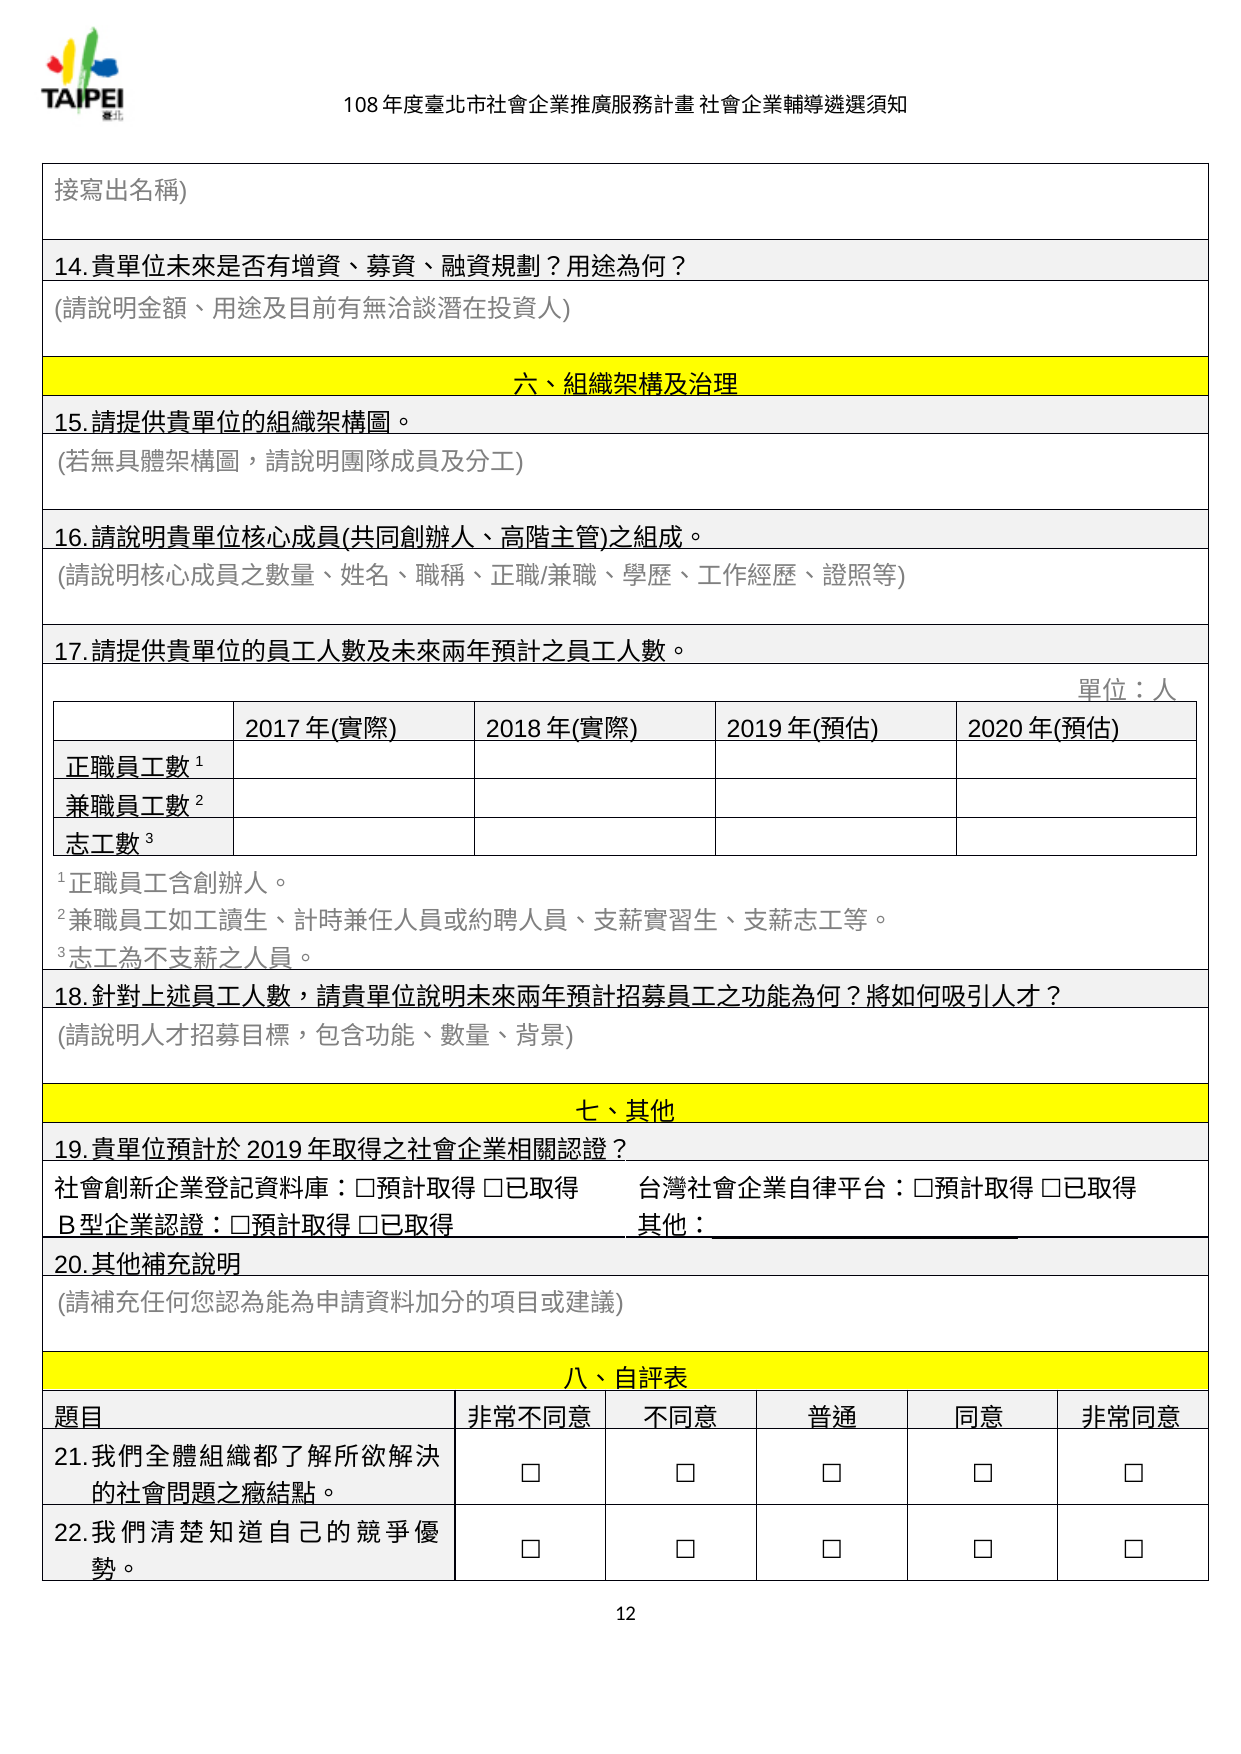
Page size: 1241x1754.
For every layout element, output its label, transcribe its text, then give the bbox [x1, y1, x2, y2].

table_header 2017年(實際) [234, 702, 474, 739]
table_cell 不同意 [606, 1391, 756, 1428]
table_cell ☐ [908, 1505, 1057, 1580]
table_cell 我們清楚知道自己的競爭優勢。 [43, 1505, 454, 1580]
table_cell (請說明人才招募目標，包含功能、數量、背景) [43, 1008, 1208, 1083]
table_cell [475, 818, 715, 855]
table_cell 針對上述員工人數，請貴單位說明未來兩年預計招募員工之功能為何？將如何吸引人才？ [43, 970, 1208, 1007]
table_cell 八、自評表 [43, 1352, 1208, 1389]
table_cell 普通 [757, 1391, 907, 1428]
table_cell ☐ [606, 1429, 756, 1504]
table_cell ☐ [757, 1429, 907, 1504]
table_cell 志工數3 [54, 818, 233, 855]
table_cell 我們全體組織都了解所欲解決的社會問題之癥結點。 [43, 1429, 454, 1504]
table_header 2019年(預估) [716, 702, 956, 739]
table_cell 正職員工數1 [54, 741, 233, 778]
table_header 2020年(預估) [957, 702, 1196, 739]
table_cell [475, 779, 715, 817]
table_cell 非常同意 [1058, 1391, 1208, 1428]
table_cell ☐ [606, 1505, 756, 1580]
table_cell 請說明貴單位核心成員(共同創辦人、高階主管)之組成。 [43, 510, 1208, 548]
table_cell 貴單位預計於2019年取得之社會企業相關認證？ [43, 1123, 1208, 1160]
table_cell (請說明核心成員之數量、姓名、職稱、正職/兼職、學歷、工作經歷、證照等) [43, 549, 1208, 624]
table_cell [716, 741, 956, 778]
table_cell 社會創新企業登記資料庫：☐預計取得 ☐已取得 Ｂ型企業認證：☐預計取得 ☐已取得 [43, 1161, 625, 1236]
table_cell 其他補充說明 [43, 1238, 1208, 1275]
table_cell 六、組織架構及治理 [43, 357, 1208, 395]
table_cell [957, 741, 1196, 778]
table_cell 接寫出名稱) [43, 164, 1208, 238]
table_cell ☐ [456, 1429, 605, 1504]
table_cell 非常不同意 [456, 1391, 605, 1428]
table_cell 兼職員工數2 [54, 779, 233, 817]
table_cell 請提供貴單位的員工人數及未來兩年預計之員工人數。 [43, 625, 1208, 662]
table_cell (若無具體架構圖，請說明團隊成員及分工) [43, 434, 1208, 509]
table_cell 貴單位未來是否有增資、募資、融資規劃？用途為何？ [43, 240, 1208, 280]
table_cell 台灣社會企業自律平台：☐預計取得 ☐已取得 其他：______________________ [626, 1161, 1208, 1236]
table_header 2018年(實際) [475, 702, 715, 739]
table_cell [957, 779, 1196, 817]
table_cell (請補充任何您認為能為申請資料加分的項目或建議) [43, 1276, 1208, 1351]
table_cell 七、其他 [43, 1084, 1208, 1122]
table_cell [716, 818, 956, 855]
table_cell [957, 818, 1196, 855]
table_cell 請提供貴單位的組織架構圖。 [43, 396, 1208, 433]
table_cell (請說明金額、用途及目前有無洽談潛在投資人) [43, 281, 1208, 356]
picture [21, 14, 147, 139]
table_cell ☐ [757, 1505, 907, 1580]
table_cell ☐ [908, 1429, 1057, 1504]
table_cell [234, 818, 474, 855]
table_cell [234, 779, 474, 817]
table_cell [475, 741, 715, 778]
table_cell 題目 [43, 1391, 454, 1428]
table_cell ☐ [456, 1505, 605, 1580]
table_cell 單位：人 1正職員工含創辦人。 2兼職員工如工讀生、計時兼任人員或約聘人員、支薪實習生、支薪志工等。 3志工為不支薪之人員。 [43, 664, 1208, 969]
table_header [54, 702, 233, 739]
table_cell ☐ [1058, 1429, 1208, 1504]
table_cell 同意 [908, 1391, 1057, 1428]
table_cell [234, 741, 474, 778]
table_cell ☐ [1058, 1505, 1208, 1580]
table_cell [716, 779, 956, 817]
